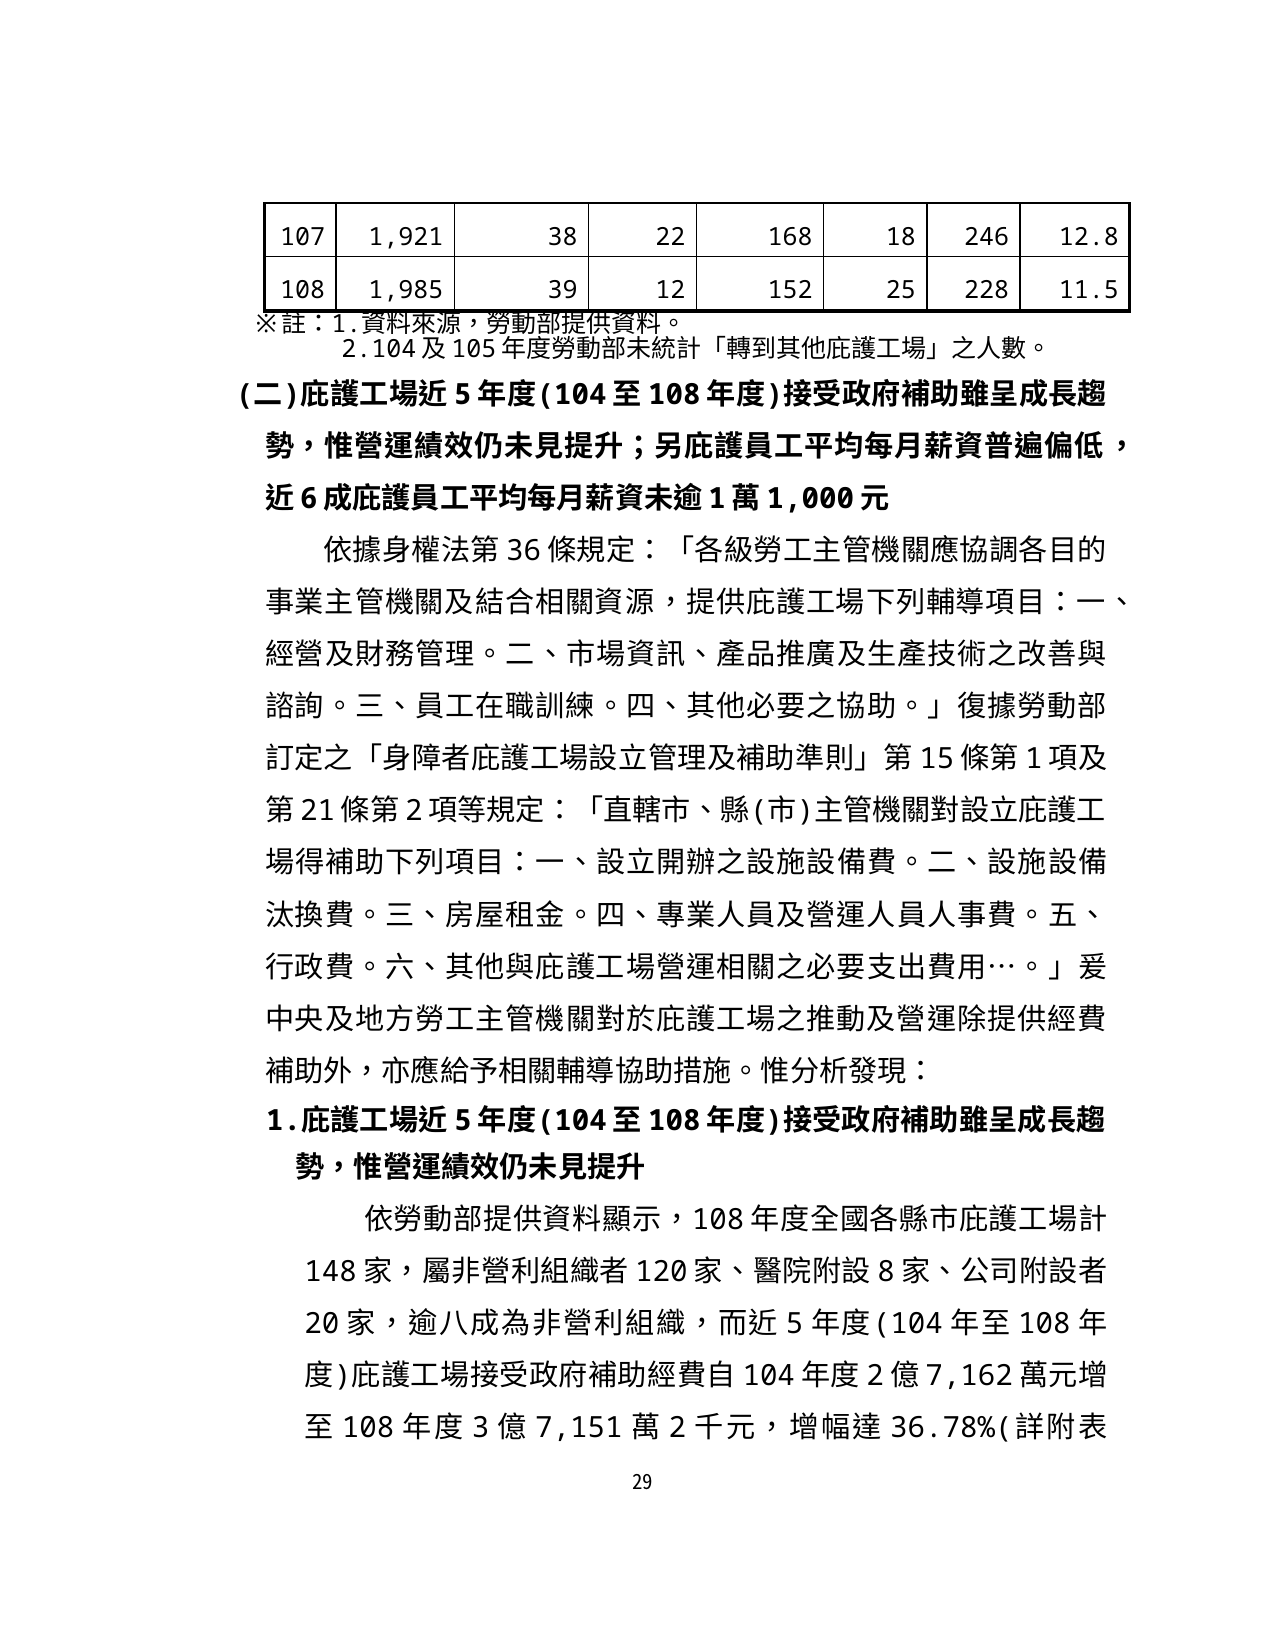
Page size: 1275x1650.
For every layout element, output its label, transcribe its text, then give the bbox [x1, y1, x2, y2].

table_cell 12.8 [1021, 204, 1128, 256]
text 2.104及105年度勞動部未統計「轉到其他庇護工場」之人數。 [251, 337, 1122, 362]
table_cell 228 [928, 257, 1019, 309]
table_cell 107 [266, 204, 335, 256]
text ※註：1.資料來源，勞動部提供資料。 [251, 312, 1122, 337]
text 1.庇護工場近5年度(104至108年度)接受政府補助雖呈成長趨勢，惟營運績效仍未見提升 [266, 1092, 1107, 1187]
table_cell 168 [697, 204, 823, 256]
table_cell 22 [589, 204, 696, 256]
text 依據身權法第36條規定：「各級勞工主管機關應協調各目的事業主管機關及結合相關資源，提供庇護工場下列輔導項目：一、經營及財務管理。二、市場資訊、產品推廣及生產技術之改善與諮詢。三、員工在職訓練。四、其他必要之協助。」復據勞動部訂定之「身障者庇護工場設立管理及補助準則」第15條第1項及第21條第2項等規定：「直轄市、縣(市)主管機關對設立庇護工場得補助下列項目：一、設立開辦之設施設備費。二、設施設備汰換費。三、房屋租金。四、專業人員及營運人員人事費。五、行政費。六、其他與庇護工場營運相關之必要支出費用…。」爰中央及地方勞工主管機關對於庇護工場之推動及營運除提供經費補助外，亦應給予相關輔導協助措施。惟分析發現： [265, 519, 1107, 1092]
text (二)庇護工場近5年度(104至108年度)接受政府補助雖呈成長趨勢，惟營運績效仍未見提升；另庇護員工平均每月薪資普遍偏低，近6成庇護員工平均每月薪資未逾1萬1,000元 [236, 362, 1107, 519]
text 依勞動部提供資料顯示，108年度全國各縣市庇護工場計148家，屬非營利組織者120家、醫院附設8家、公司附設者20家，逾八成為非營利組織，而近5年度(104年至108年度)庇護工場接受政府補助經費自104年度2億7,162萬元增至108年度3億7,151萬2千元，增幅達36.78%(詳附表 [304, 1187, 1107, 1448]
table_cell 38 [455, 204, 588, 256]
table_cell 25 [824, 257, 926, 309]
table_cell 39 [455, 257, 588, 309]
table_cell 18 [824, 204, 926, 256]
table_cell 1,921 [337, 204, 454, 256]
table_cell 108 [266, 257, 335, 309]
table_cell 11.5 [1021, 257, 1128, 309]
table_cell 1,985 [337, 257, 454, 309]
table_cell 246 [928, 204, 1019, 256]
table_cell 152 [697, 257, 823, 309]
table_cell 12 [589, 257, 696, 309]
